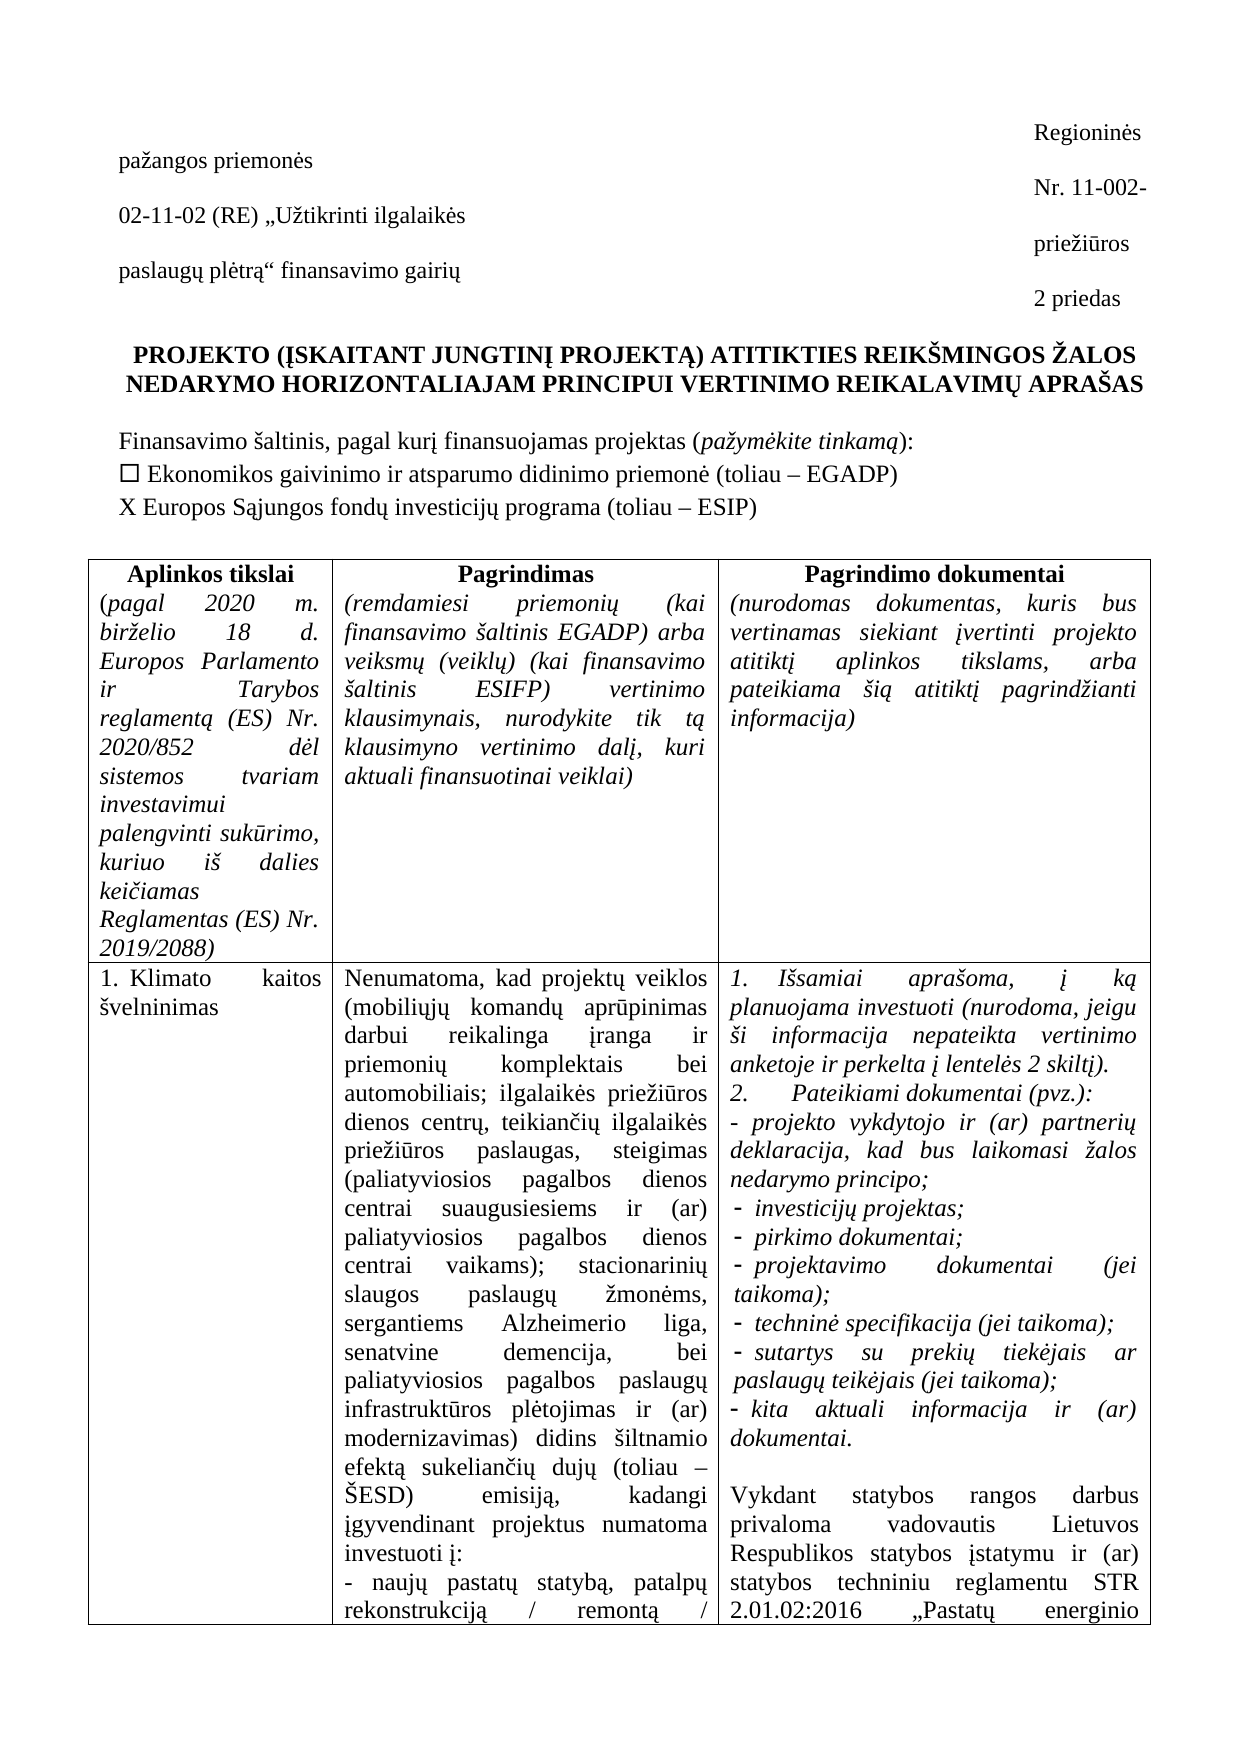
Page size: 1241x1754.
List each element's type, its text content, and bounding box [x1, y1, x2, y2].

text Nr. 11-002-02-11-02 (RE) „Užtikrinti ilgalaikės [118, 173, 1152, 229]
table_cell Nenumatoma, kad projektų veiklos (mobiliųjų komandų aprūpinimas darbui reikalinga įranga ir priemonių komplektais bei automobiliais; ilgalaikės priežiūros dienos centrų, teikiančių ilgalaikės priežiūros paslaugas, steigimas (paliatyviosios pagalbos dienos centrai suaugusiesiems ir (ar) paliatyviosios pagalbos dienos centrai vaikams); stacionarinių slaugos paslaugų žmonėms, sergantiems Alzheimerio liga, senatvine demencija, bei paliatyviosios pagalbos paslaugų infrastruktūros plėtojimas ir (ar) modernizavimas) didins šiltnamio efektą sukeliančių dujų (toliau – ŠESD) emisiją, kadangi įgyvendinant projektus numatoma investuoti į: - naujų pastatų statybą, patalpų rekonstrukciją / remontą / [333, 963, 718, 1624]
text priežiūros paslaugų plėtrą“ finansavimo gairių [118, 229, 1152, 284]
table_header Aplinkos tikslai (pagal 2020 m. birželio 18 d. Europos Parlamento ir Tarybos reglamentą (ES) Nr. 2020/852 dėl sistemos tvariam investavimui palengvinti sukūrimo, kuriuo iš dalies keičiamas Reglamentas (ES) Nr. 2019/2088) [89, 560, 332, 962]
text 2 priedas [118, 284, 1152, 311]
text £ Ekonomikos gaivinimo ir atsparumo didinimo priemonė (toliau – EGADP) [118, 459, 1152, 488]
text Finansavimo šaltinis, pagal kurį finansuojamas projektas (pažymėkite tinkamą): [118, 426, 1152, 455]
table_header Pagrindimas (remdamiesi priemonių (kai finansavimo šaltinis EGADP) arba veiksmų (veiklų) (kai finansavimo šaltinis ESIFP) vertinimo klausimynais, nurodykite tik tą klausimyno vertinimo dalį, kuri aktuali finansuotinai veiklai) [333, 560, 718, 962]
text Regioninės pažangos priemonės [118, 118, 1152, 173]
text X Europos Sąjungos fondų investicijų programa (toliau – ESIP) [118, 492, 1152, 521]
table_header Pagrindimo dokumentai (nurodomas dokumentas, kuris bus vertinamas siekiant įvertinti projekto atitiktį aplinkos tikslams, arba pateikiama šią atitiktį pagrindžianti informacija) [719, 560, 1150, 962]
table_cell 1. Išsamiai aprašoma, į ką planuojama investuoti (nurodoma, jeigu ši informacija nepateikta vertinimo anketoje ir perkelta į lentelės 2 skiltį). 2. Pateikiami dokumentai (pvz.): - projekto vykdytojo ir (ar) partnerių deklaracija, kad bus laikomasi žalos nedarymo principo; investicijų projektas; pirkimo dokumentai; projektavimo dokumentai (jei taikoma); techninė specifikacija (jei taikoma); sutartys su prekių tiekėjais ar paslaugų teikėjais (jei taikoma); kita aktuali informacija ir (ar) dokumentai. Vykdant statybos rangos darbus privaloma vadovautis Lietuvos Respublikos statybos įstatymu ir (ar) statybos techniniu reglamentu STR 2.01.02:2016 „Pastatų energinio [719, 963, 1150, 1624]
table_cell 1. Klimato kaitos švelninimas [89, 963, 332, 1624]
text PROJEKTO (ĮSKAITANT JUNGTINĮ PROJEKTĄ) ATITIKTIES REIKŠMINGOS ŽALOS NEDARYMO HORIZONTALIAJAM PRINCIPUI VERTINIMO REIKALAVIMŲ APRAŠAS [118, 340, 1152, 398]
